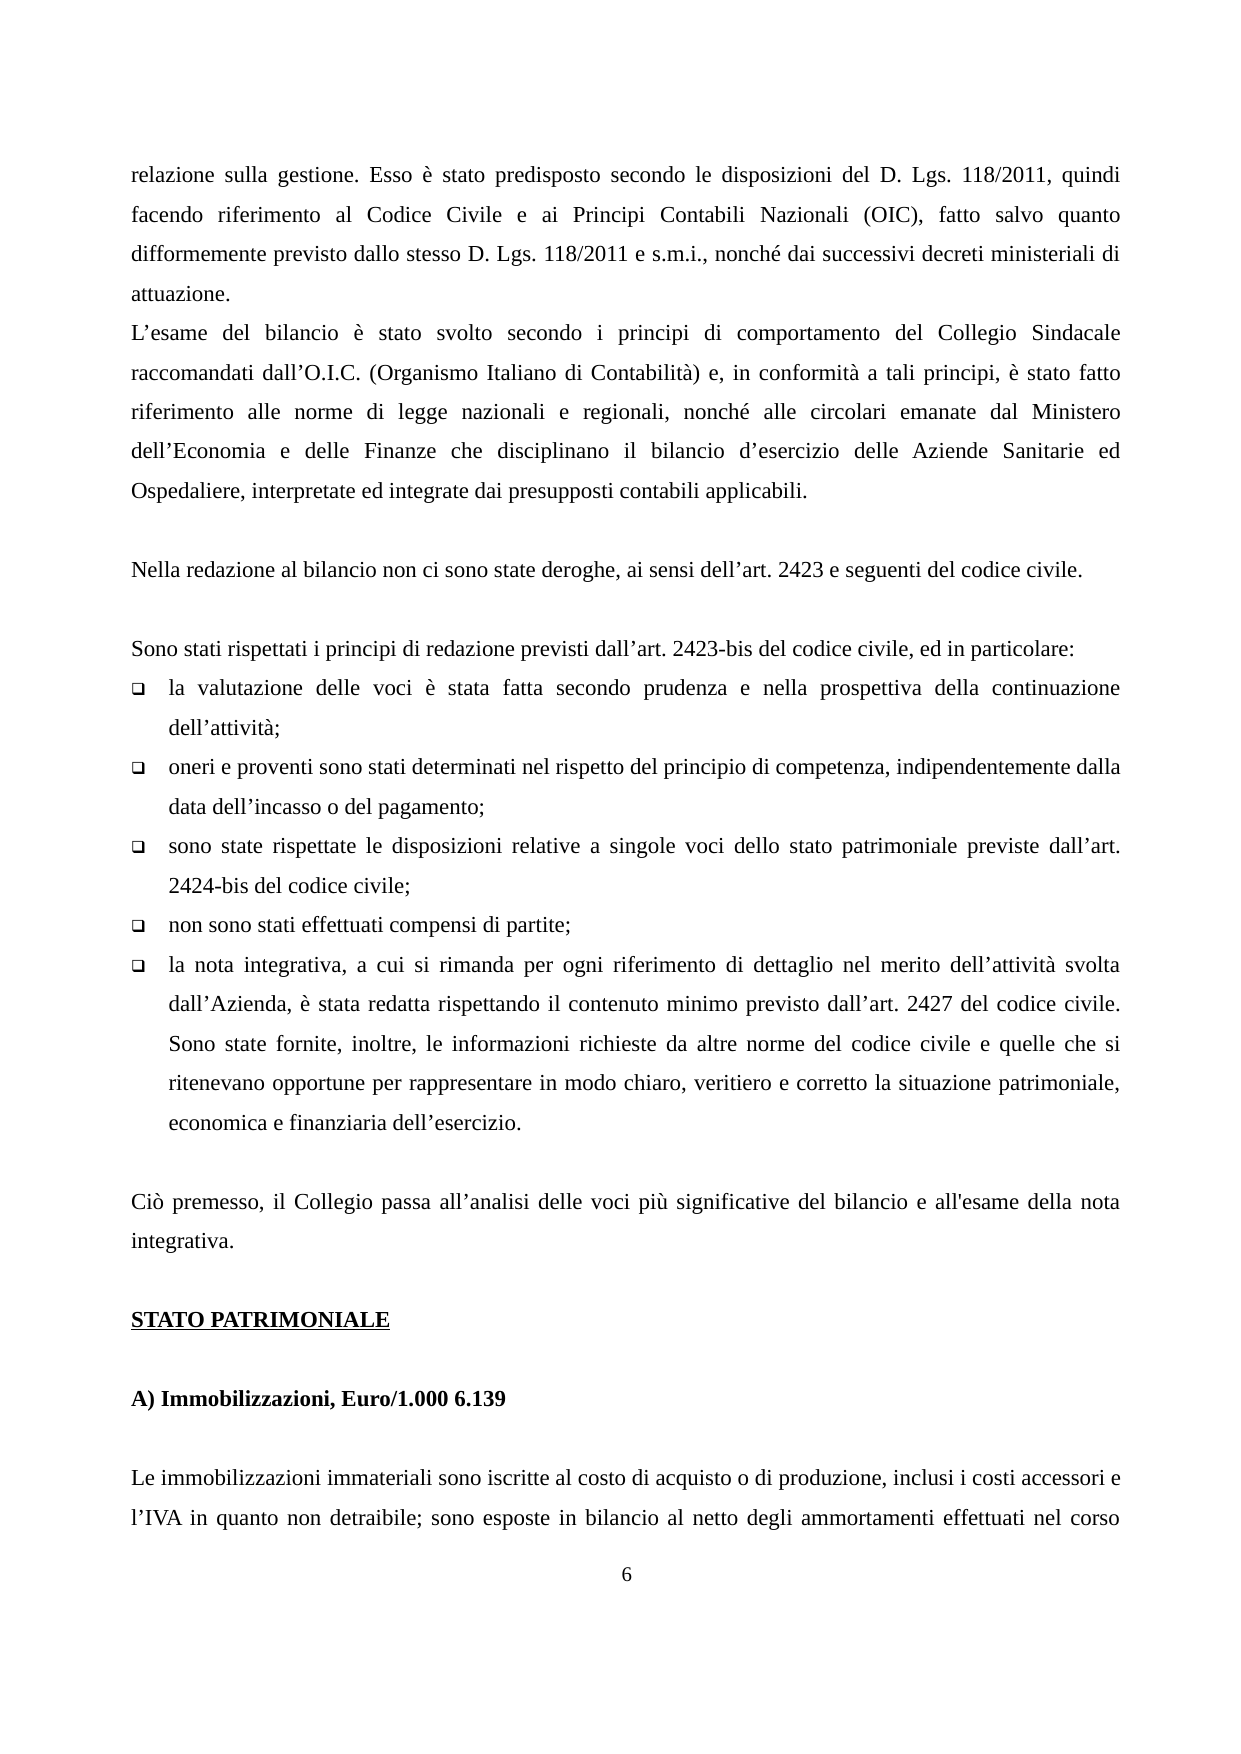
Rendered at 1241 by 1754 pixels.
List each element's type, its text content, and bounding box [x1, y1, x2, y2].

text A) Immobilizzazioni, Euro/1.000 6.139 [131, 1385, 1122, 1411]
text Nella redazione al bilancio non ci sono state deroghe, ai sensi dell’art. 2423 e seguenti del codice civile. [131, 556, 1122, 582]
list non sono stati effettuati compensi di partite; [131, 911, 1122, 938]
text Ciò premesso, il Collegio passa all’analisi delle voci più significative del bilancio e all'esame della nota integrativa. [131, 1188, 1122, 1253]
text L’esame del bilancio è stato svolto secondo i principi di comportamento del Collegio Sindacale raccomandati dall’O.I.C. (Organismo Italiano di Contabilità) e, in conformità a tali principi, è stato fatto riferimento alle norme di legge nazionali e regionali, nonché alle circolari emanate dal Ministero dell’Economia e delle Finanze che disciplinano il bilancio d’esercizio delle Aziende Sanitarie ed Ospedaliere, interpretate ed integrate dai presupposti contabili applicabili. [131, 319, 1122, 503]
list sono state rispettate le disposizioni relative a singole voci dello stato patrimoniale previste dall’art. 2424-bis del codice civile; [131, 832, 1122, 898]
text Sono stati rispettati i principi di redazione previsti dall’art. 2423-bis del codice civile, ed in particolare: [131, 635, 1122, 661]
list la valutazione delle voci è stata fatta secondo prudenza e nella prospettiva della continuazione dell’attività; [131, 674, 1122, 740]
text relazione sulla gestione. Esso è stato predisposto secondo le disposizioni del D. Lgs. 118/2011, quindi facendo riferimento al Codice Civile e ai Principi Contabili Nazionali (OIC), fatto salvo quanto difformemente previsto dallo stesso D. Lgs. 118/2011 e s.m.i., nonché dai successivi decreti ministeriali di attuazione. [131, 161, 1122, 306]
text STATO PATRIMONIALE [131, 1306, 1122, 1332]
list la nota integrativa, a cui si rimanda per ogni riferimento di dettaglio nel merito dell’attività svolta dall’Azienda, è stata redatta rispettando il contenuto minimo previsto dall’art. 2427 del codice civile. Sono state fornite, inoltre, le informazioni richieste da altre norme del codice civile e quelle che si ritenevano opportune per rappresentare in modo chiaro, veritiero e corretto la situazione patrimoniale, economica e finanziaria dell’esercizio. [131, 951, 1122, 1135]
list oneri e proventi sono stati determinati nel rispetto del principio di competenza, indipendentemente dalla data dell’incasso o del pagamento; [131, 753, 1122, 819]
text Le immobilizzazioni immateriali sono iscritte al costo di acquisto o di produzione, inclusi i costi accessori e l’IVA in quanto non detraibile; sono esposte in bilancio al netto degli ammortamenti effettuati nel corso [131, 1464, 1122, 1530]
